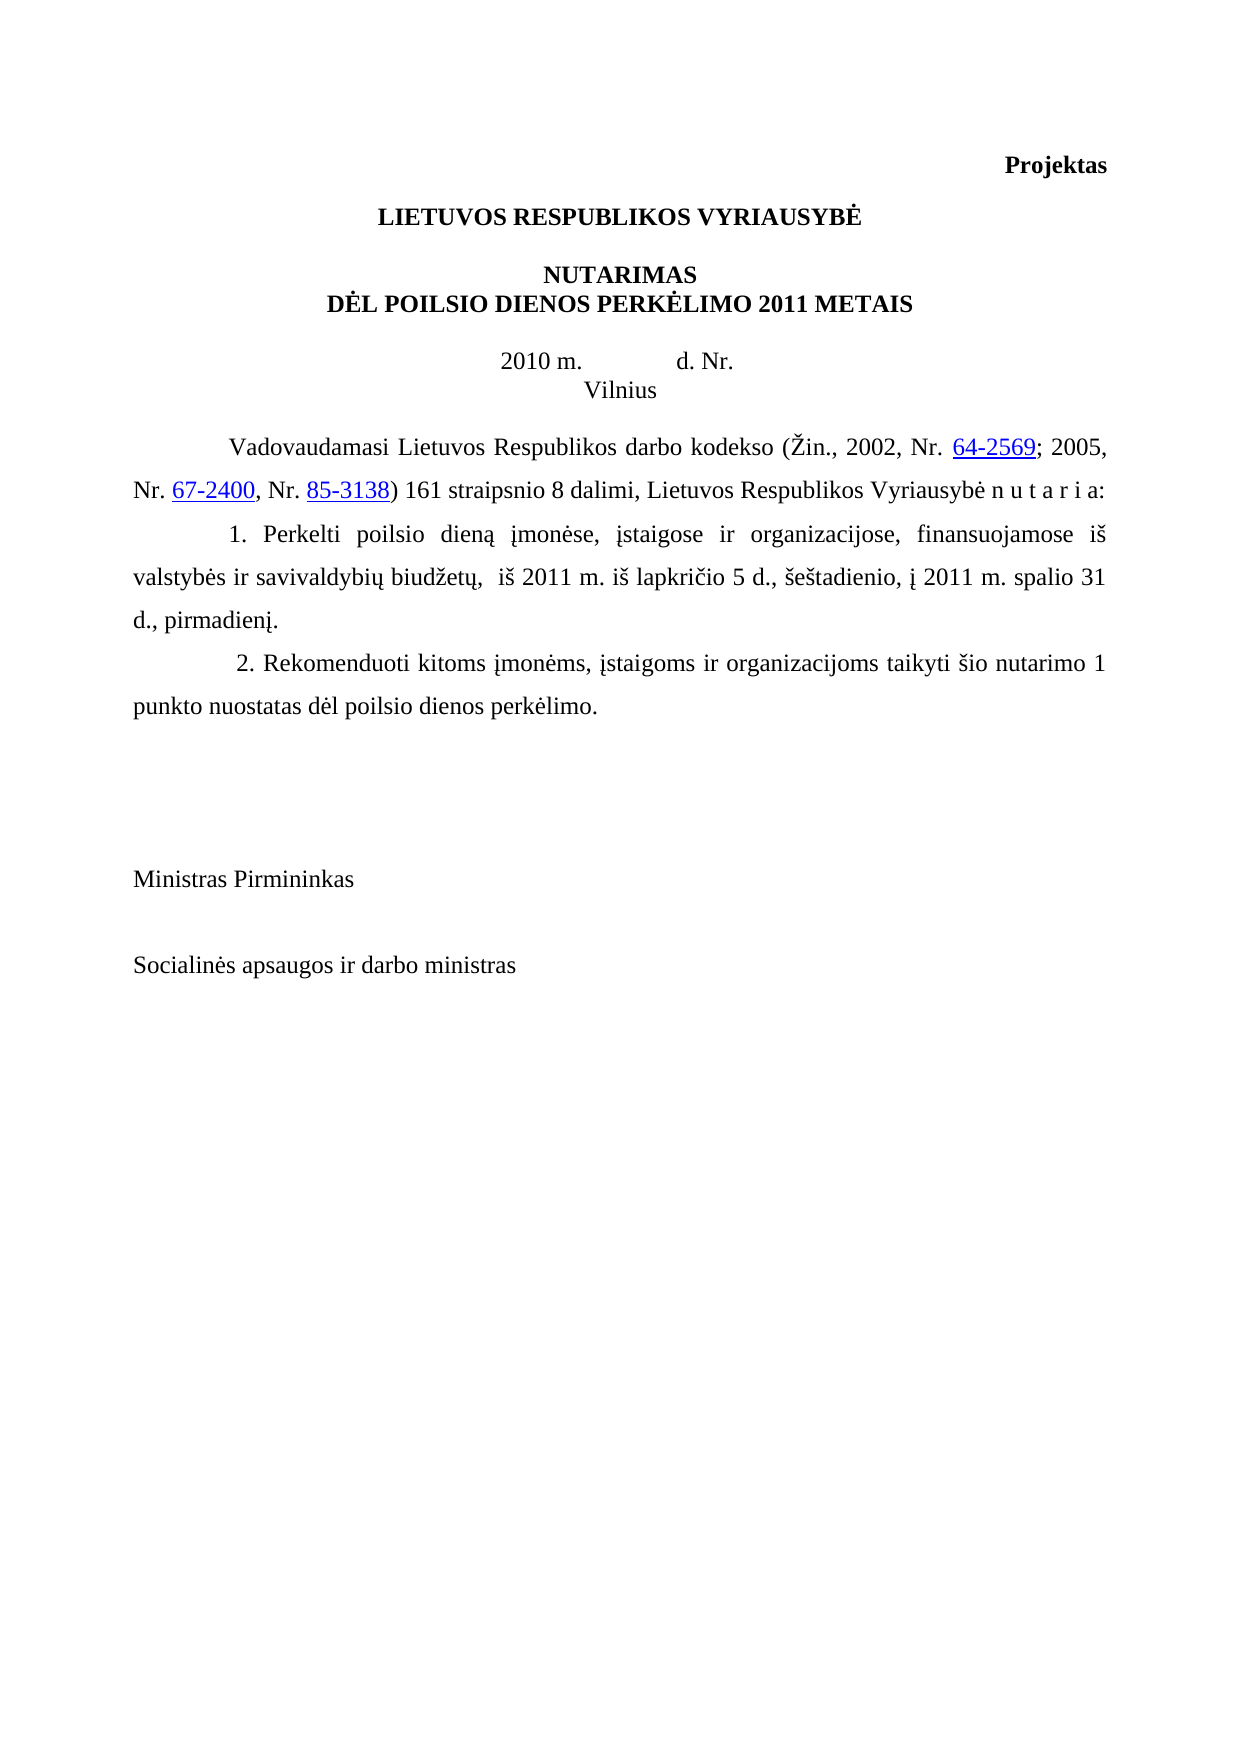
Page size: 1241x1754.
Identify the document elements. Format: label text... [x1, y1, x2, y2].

text Projektas [133, 150, 1107, 179]
text NUTARIMAS [133, 260, 1107, 289]
text 2010 m. d. Nr. [133, 346, 1107, 375]
text Vilnius [133, 375, 1107, 404]
text Socialinės apsaugos ir darbo ministras [133, 950, 1107, 979]
text 2. Rekomenduoti kitoms įmonėms, įstaigoms ir organizacijoms taikyti šio nutarimo 1 punkto nuostatas dėl poilsio dienos perkėlimo. [133, 648, 1107, 720]
text Ministras Pirmininkas [133, 864, 1107, 892]
text LIETUVOS RESPUBLIKOS VYRIAUSYBĖ [133, 202, 1107, 231]
text 1. Perkelti poilsio dieną įmonėse, įstaigose ir organizacijose, finansuojamose iš valstybės ir savivaldybių biudžetų, iš 2011 m. iš lapkričio 5 d., šeštadienio, į 2011 m. spalio 31 d., pirmadienį. [133, 519, 1107, 634]
text Vadovaudamasi Lietuvos Respublikos darbo kodekso (Žin., 2002, Nr. 64-2569; 2005, Nr. 67-2400, Nr. 85-3138) 161 straipsnio 8 dalimi, Lietuvos Respublikos Vyriausybė n u t a r i a: [133, 432, 1107, 504]
text DĖL POILSIO DIENOS PERKĖLIMO 2011 METAIS [133, 289, 1107, 317]
